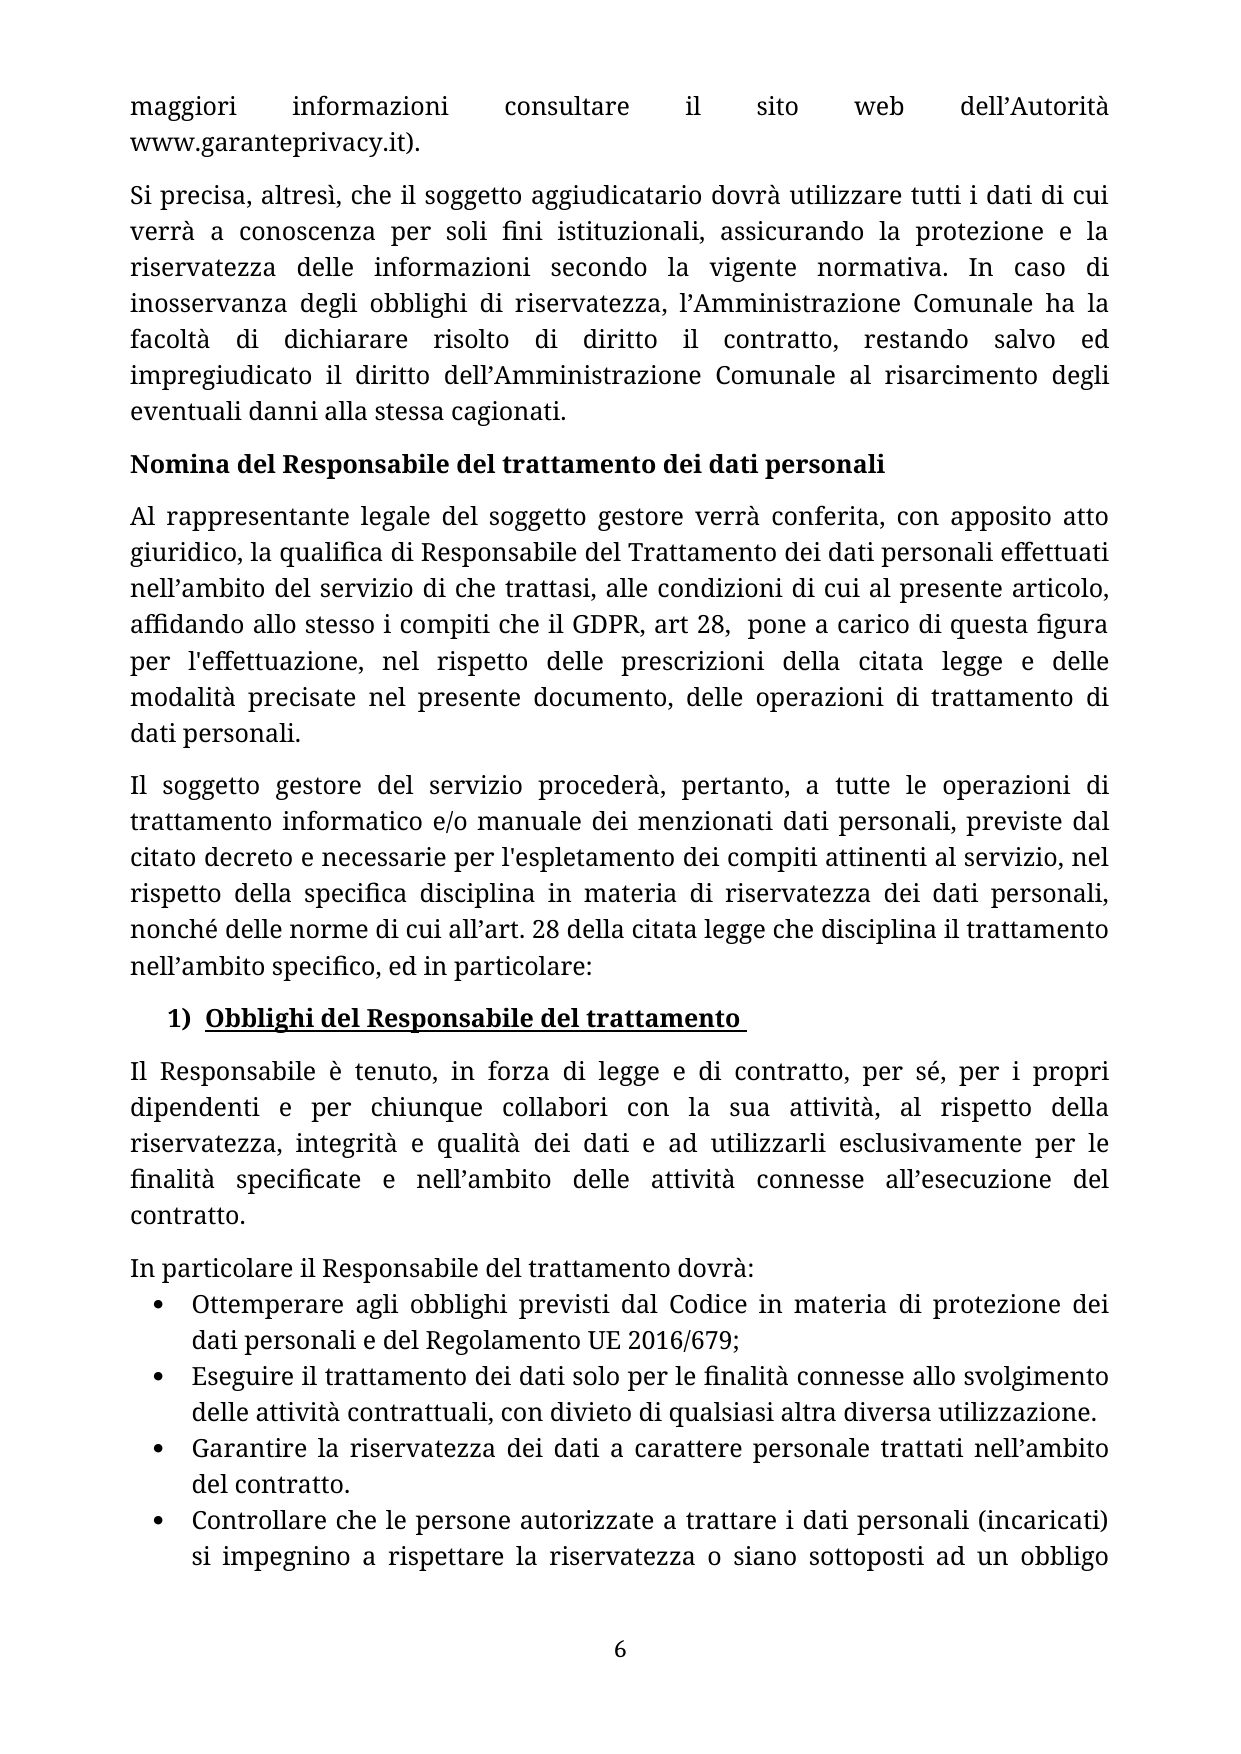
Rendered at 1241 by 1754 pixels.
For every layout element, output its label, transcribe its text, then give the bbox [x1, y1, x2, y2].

list Garantire la riservatezza dei dati a carattere personale trattati nell’ambito del contratto. [154, 1431, 1110, 1501]
text maggiori informazioni consultare il sito web dell’Autorità www.garanteprivacy.it). [130, 89, 1110, 159]
text In particolare il Responsabile del trattamento dovrà: [130, 1251, 1110, 1284]
list Ottemperare agli obblighi previsti dal Codice in materia di protezione dei dati personali e del Regolamento UE 2016/679; [154, 1287, 1110, 1357]
text Nomina del Responsabile del trattamento dei dati personali [130, 446, 1110, 480]
list Eseguire il trattamento dei dati solo per le finalità connesse allo svolgimento delle attività contrattuali, con divieto di qualsiasi altra diversa utilizzazione. [154, 1359, 1110, 1429]
text Al rappresentante legale del soggetto gestore verrà conferita, con apposito atto giuridico, la qualifica di Responsabile del Trattamento dei dati personali effettuati nell’ambito del servizio di che trattasi, alle condizioni di cui al presente articolo, affidando allo stesso i compiti che il GDPR, art 28, pone a carico di questa figura per l'effettuazione, nel rispetto delle prescrizioni della citata legge e delle modalità precisate nel presente documento, delle operazioni di trattamento di dati personali. [130, 499, 1110, 749]
list Controllare che le persone autorizzate a trattare i dati personali (incaricati) si impegnino a rispettare la riservatezza o siano sottoposti ad un obbligo [154, 1503, 1110, 1573]
text Si precisa, altresì, che il soggetto aggiudicatario dovrà utilizzare tutti i dati di cui verrà a conoscenza per soli fini istituzionali, assicurando la protezione e la riservatezza delle informazioni secondo la vigente normativa. In caso di inosservanza degli obblighi di riservatezza, l’Amministrazione Comunale ha la facoltà di dichiarare risolto di diritto il contratto, restando salvo ed impregiudicato il diritto dell’Amministrazione Comunale al risarcimento degli eventuali danni alla stessa cagionati. [130, 177, 1110, 428]
list Obblighi del Responsabile del trattamento [167, 1001, 1110, 1035]
text Il soggetto gestore del servizio procederà, pertanto, a tutte le operazioni di trattamento informatico e/o manuale dei menzionati dati personali, previste dal citato decreto e necessarie per l'espletamento dei compiti attinenti al servizio, nel rispetto della specifica disciplina in materia di riservatezza dei dati personali, nonché delle norme di cui all’art. 28 della citata legge che disciplina il trattamento nell’ambito specifico, ed in particolare: [130, 768, 1110, 982]
text Il Responsabile è tenuto, in forza di legge e di contratto, per sé, per i propri dipendenti e per chiunque collabori con la sua attività, al rispetto della riservatezza, integrità e qualità dei dati e ad utilizzarli esclusivamente per le finalità specificate e nell’ambito delle attività connesse all’esecuzione del contratto. [130, 1054, 1110, 1232]
